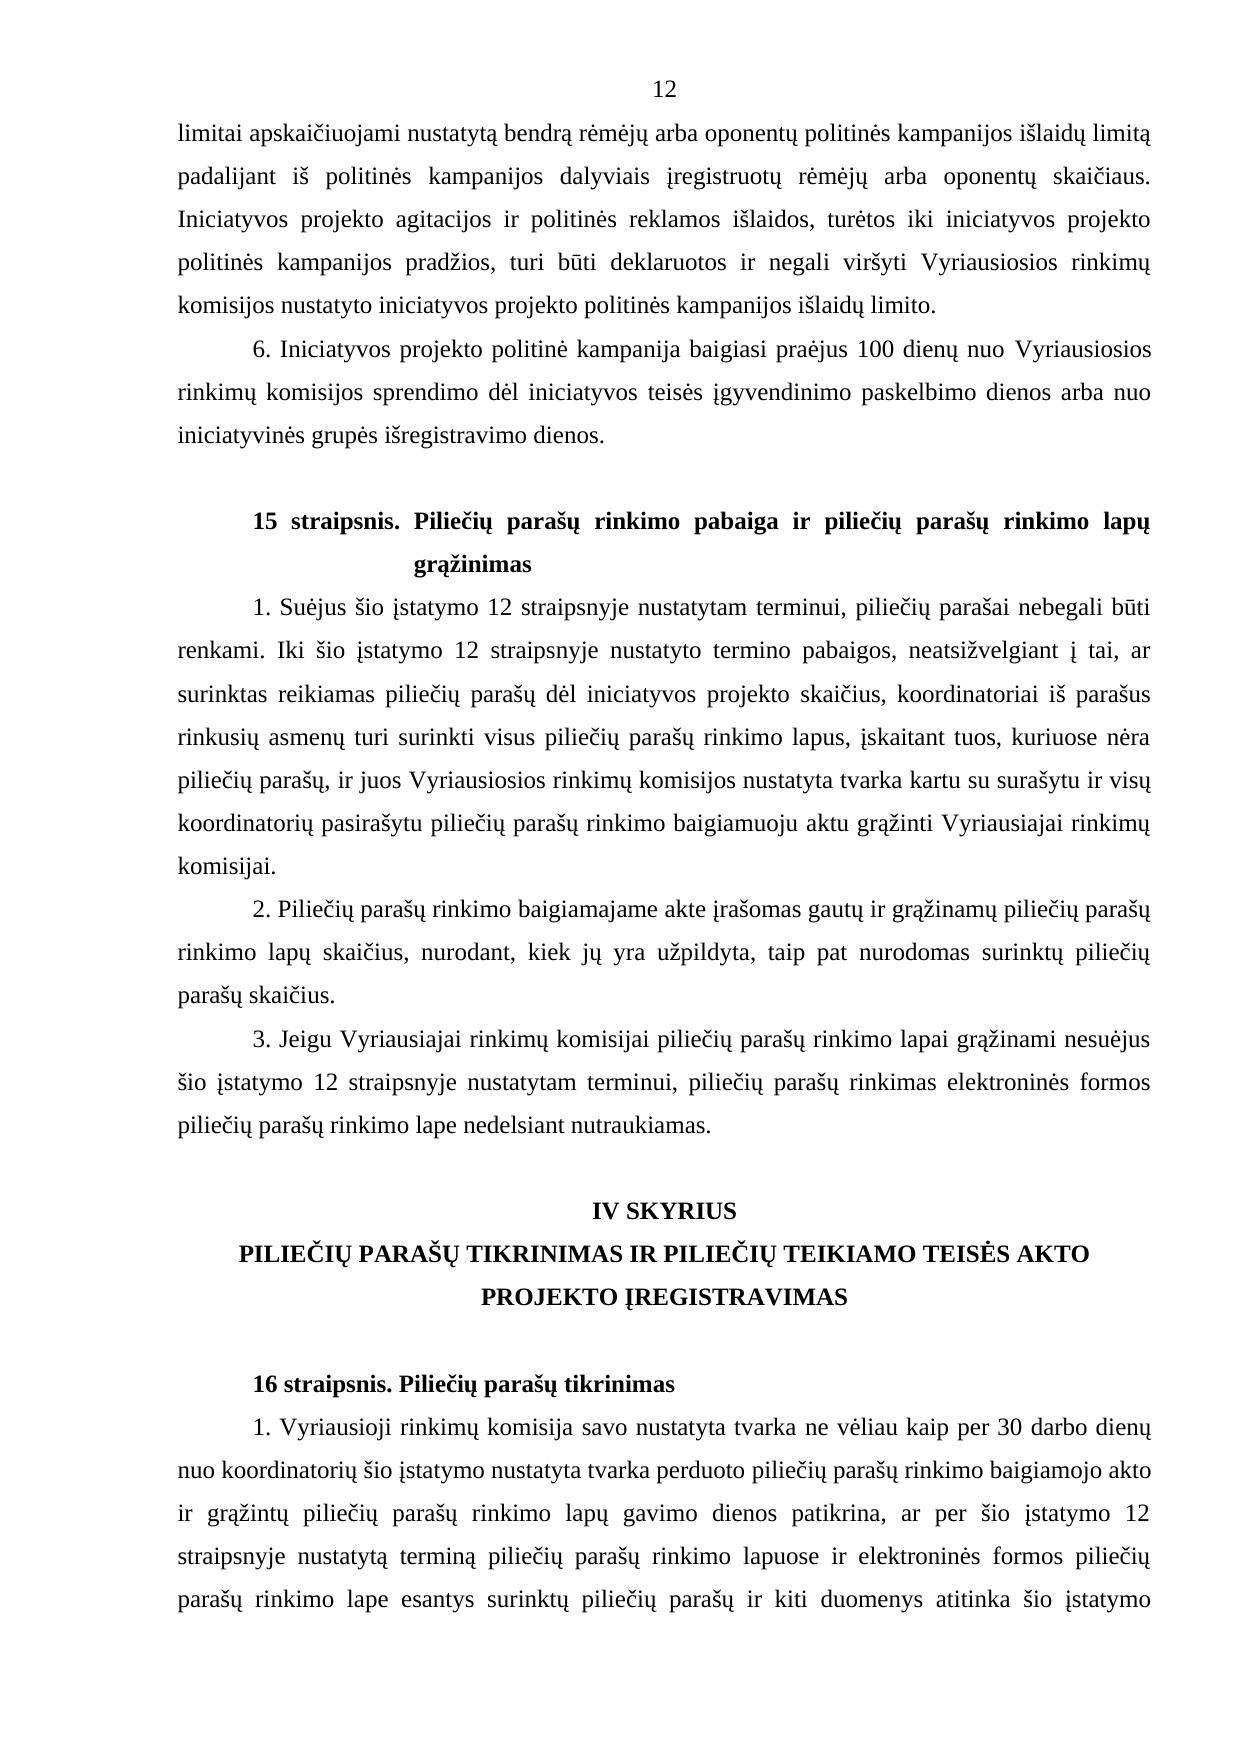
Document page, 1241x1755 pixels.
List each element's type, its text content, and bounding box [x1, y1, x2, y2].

text PILIEČIŲ PARAŠŲ TIKRINIMAS IR PILIEČIŲ TEIKIAMO TEISĖS AKTO PROJEKTO ĮREGISTRAVIMAS [177, 1239, 1152, 1311]
text 3. Jeigu Vyriausiajai rinkimų komisijai piliečių parašų rinkimo lapai grąžinami nesuėjus šio įstatymo 12 straipsnyje nustatytam terminui, piliečių parašų rinkimas elektroninės formos piliečių parašų rinkimo lape nedelsiant nutraukiamas. [177, 1024, 1152, 1139]
text 1. Vyriausioji rinkimų komisija savo nustatyta tvarka ne vėliau kaip per 30 darbo dienų nuo koordinatorių šio įstatymo nustatyta tvarka perduoto piliečių parašų rinkimo baigiamojo akto ir grąžintų piliečių parašų rinkimo lapų gavimo dienos patikrina, ar per šio įstatymo 12 straipsnyje nustatytą terminą piliečių parašų rinkimo lapuose ir elektroninės formos piliečių parašų rinkimo lape esantys surinktų piliečių parašų ir kiti duomenys atitinka šio įstatymo [177, 1412, 1152, 1613]
text 1. Suėjus šio įstatymo 12 straipsnyje nustatytam terminui, piliečių parašai nebegali būti renkami. Iki šio įstatymo 12 straipsnyje nustatyto termino pabaigos, neatsižvelgiant į tai, ar surinktas reikiamas piliečių parašų dėl iniciatyvos projekto skaičius, koordinatoriai iš parašus rinkusių asmenų turi surinkti visus piliečių parašų rinkimo lapus, įskaitant tuos, kuriuose nėra piliečių parašų, ir juos Vyriausiosios rinkimų komisijos nustatyta tvarka kartu su surašytu ir visų koordinatorių pasirašytu piliečių parašų rinkimo baigiamuoju aktu grąžinti Vyriausiajai rinkimų komisijai. [177, 592, 1152, 880]
text 15 straipsnis. Piliečių parašų rinkimo pabaiga ir piliečių parašų rinkimo lapų grąžinimas [252, 506, 1152, 578]
text 16 straipsnis. Piliečių parašų tikrinimas [177, 1369, 1152, 1397]
text limitai apskaičiuojami nustatytą bendrą rėmėjų arba oponentų politinės kampanijos išlaidų limitą padalijant iš politinės kampanijos dalyviais įregistruotų rėmėjų arba oponentų skaičiaus. Iniciatyvos projekto agitacijos ir politinės reklamos išlaidos, turėtos iki iniciatyvos projekto politinės kampanijos pradžios, turi būti deklaruotos ir negali viršyti Vyriausiosios rinkimų komisijos nustatyto iniciatyvos projekto politinės kampanijos išlaidų limito. [177, 118, 1152, 319]
text IV SKYRIUS [177, 1196, 1152, 1225]
text 2. Piliečių parašų rinkimo baigiamajame akte įrašomas gautų ir grąžinamų piliečių parašų rinkimo lapų skaičius, nurodant, kiek jų yra užpildyta, taip pat nurodomas surinktų piliečių parašų skaičius. [177, 894, 1152, 1009]
text 6. Iniciatyvos projekto politinė kampanija baigiasi praėjus 100 dienų nuo Vyriausiosios rinkimų komisijos sprendimo dėl iniciatyvos teisės įgyvendinimo paskelbimo dienos arba nuo iniciatyvinės grupės išregistravimo dienos. [177, 334, 1152, 449]
